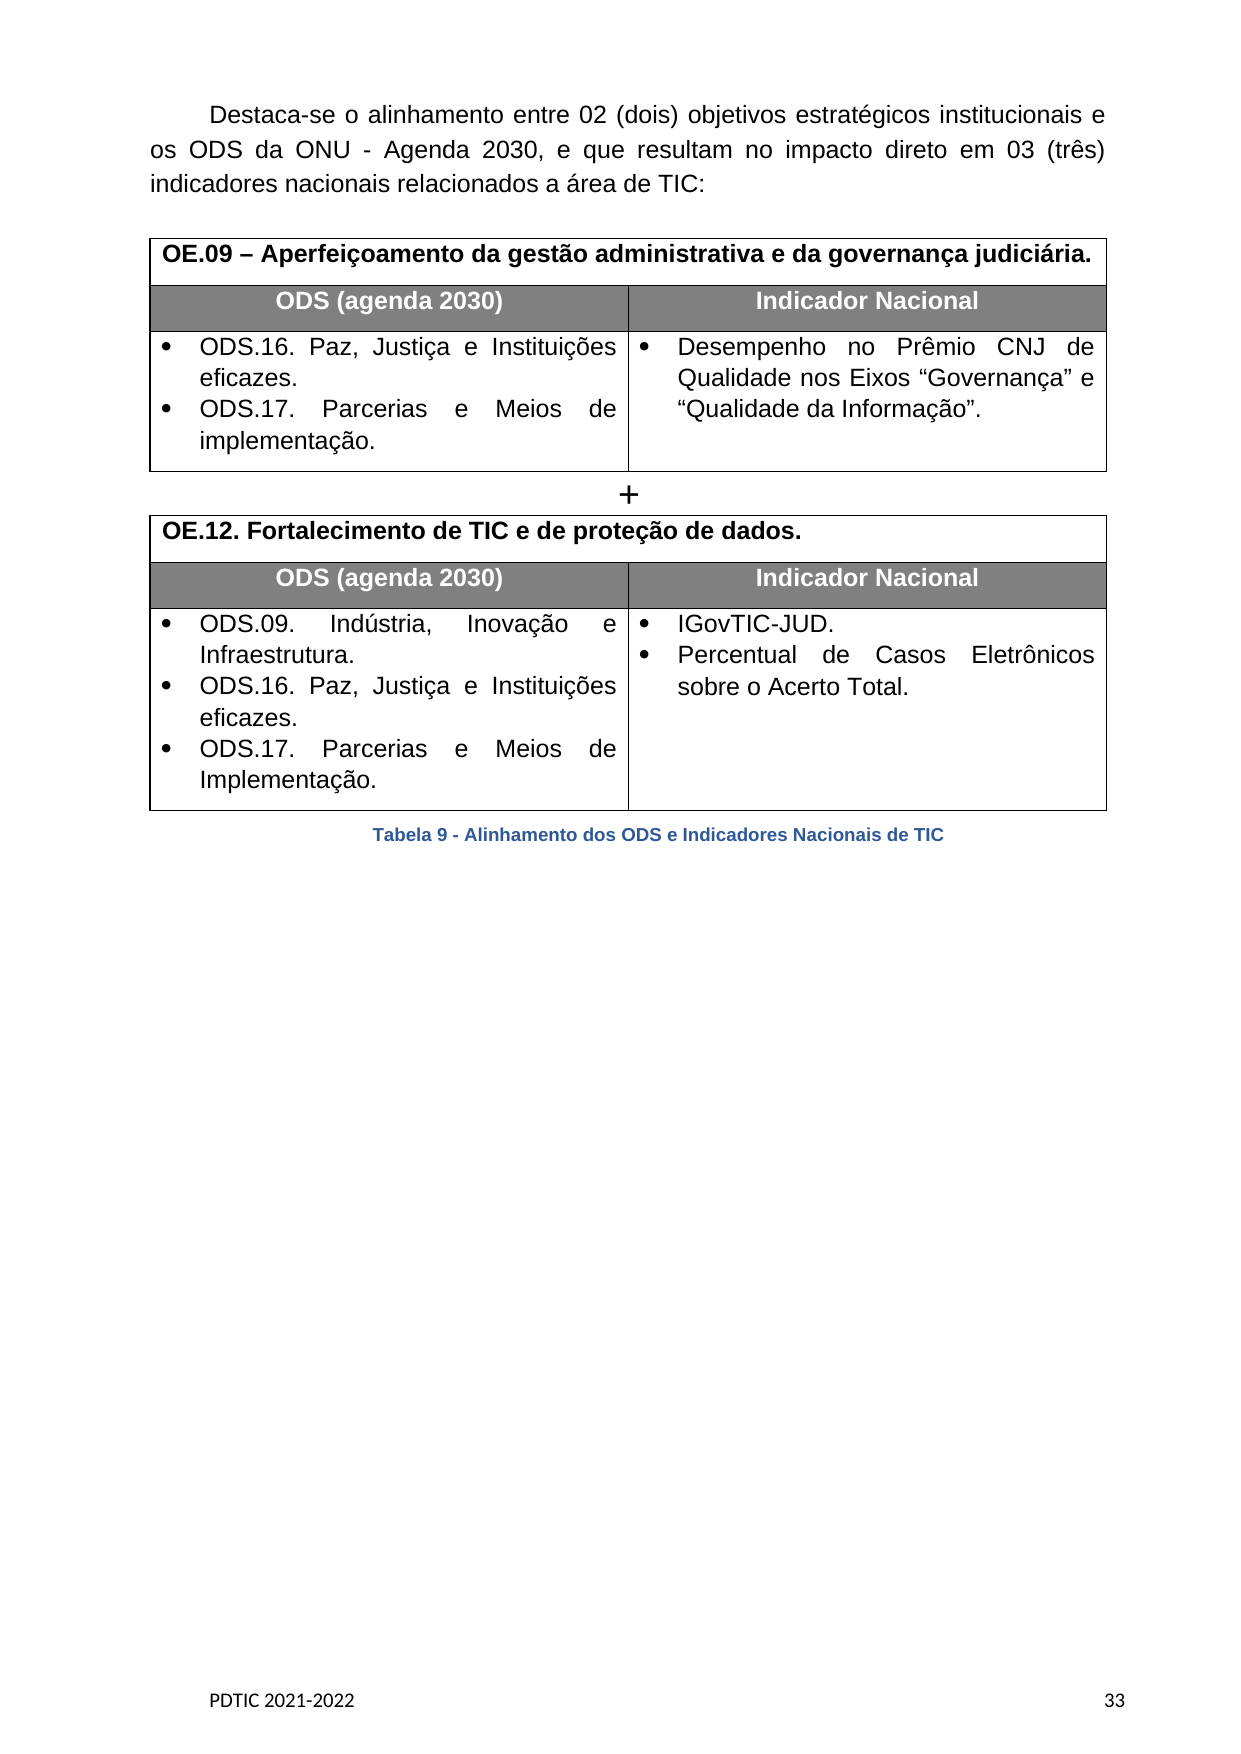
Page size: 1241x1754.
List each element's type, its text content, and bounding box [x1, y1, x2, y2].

table_cell Indicador Nacional [629, 563, 1106, 608]
table_cell ODS (agenda 2030) [151, 286, 628, 331]
text Destaca-se o alinhamento entre 02 (dois) objetivos estratégicos institucionais e os ODS da ONU - Agenda 2030, e que resultam no impacto direto em 03 (três) indicadores nacionais relacionados a área de TIC: [150, 100, 1107, 198]
table_header OE.12. Fortalecimento de TIC e de proteção de dados. [151, 516, 1106, 562]
table_cell Desempenho no Prêmio CNJ de Qualidade nos Eixos “Governança” e “Qualidade da Informação”. [629, 332, 1106, 471]
text Tabela 9 - Alinhamento dos ODS e Indicadores Nacionais de TIC [150, 824, 1107, 845]
text + [150, 472, 1107, 515]
table_header OE.09 – Aperfeiçoamento da gestão administrativa e da governança judiciária. [151, 239, 1106, 285]
table_cell ODS (agenda 2030) [151, 563, 628, 608]
table_cell ODS.16. Paz, Justiça e Instituições eficazes. ODS.17. Parcerias e Meios de implementação. [151, 332, 628, 471]
table_cell ODS.09. Indústria, Inovação e Infraestrutura. ODS.16. Paz, Justiça e Instituições eficazes. ODS.17. Parcerias e Meios de Implementação. [151, 609, 628, 810]
table_cell Indicador Nacional [629, 286, 1106, 331]
table_cell IGovTIC-JUD. Percentual de Casos Eletrônicos sobre o Acerto Total. [629, 609, 1106, 810]
